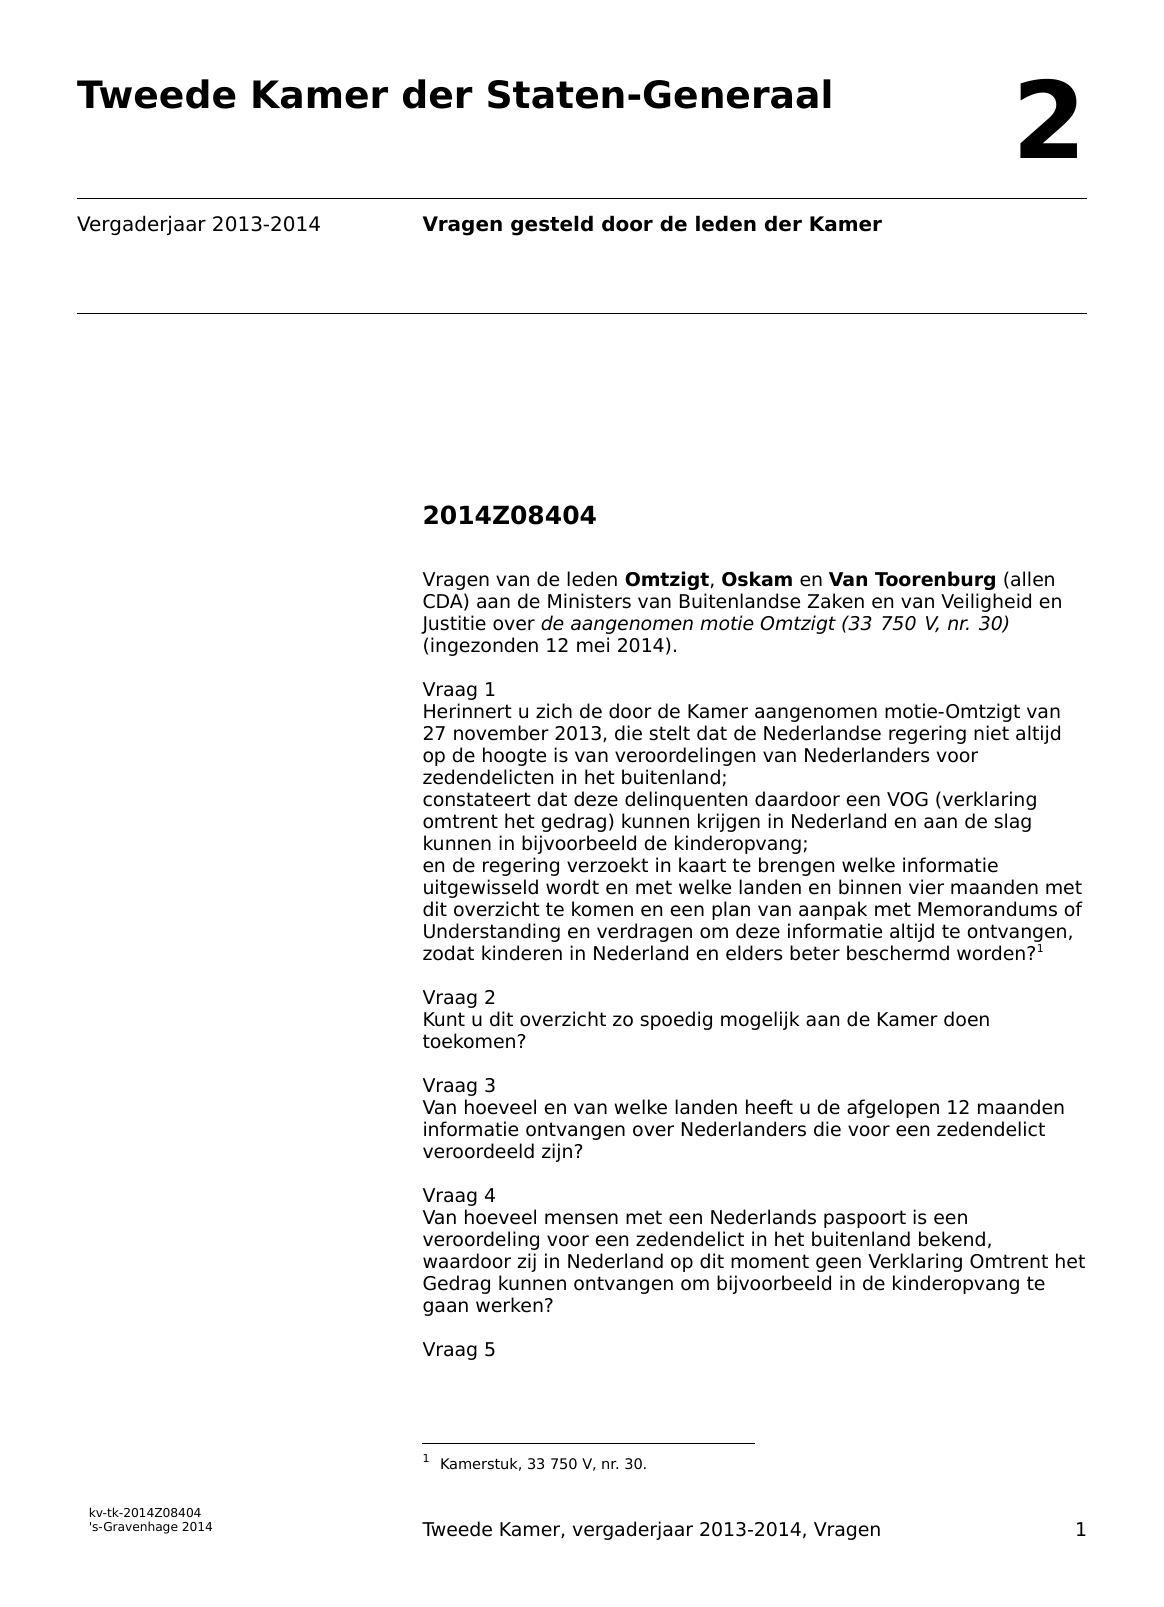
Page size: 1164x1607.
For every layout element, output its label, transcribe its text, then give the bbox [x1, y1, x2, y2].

table_header Tweede Kamer der Staten-Generaal [77, 59, 886, 198]
table_cell Vragen gesteld door de leden der Kamer [422, 199, 1087, 313]
text Vraag 4 [422, 1185, 1087, 1207]
text Van hoeveel en van welke landen heeft u de afgelopen 12 maanden informatie ontvangen over Nederlanders die voor een zedendelict veroordeeld zijn? [422, 1097, 1087, 1163]
text 's-Gravenhage 2014 [88, 1520, 323, 1534]
text constateert dat deze delinquenten daardoor een VOG (verklaring omtrent het gedrag) kunnen krijgen in Nederland en aan de slag kunnen in bijvoorbeeld de kinderopvang; [422, 789, 1087, 855]
text kv-tk-2014Z08404 [88, 1506, 323, 1520]
text Herinnert u zich de door de Kamer aangenomen motie-Omtzigt van 27 november 2013, die stelt dat de Nederlandse regering niet altijd op de hoogte is van veroordelingen van Nederlanders voor zedendelicten in het buitenland; [422, 701, 1087, 789]
text Kunt u dit overzicht zo spoedig mogelijk aan de Kamer doen toekomen? [422, 1009, 1087, 1053]
text Vraag 5 [422, 1339, 1087, 1361]
text Kamerstuk, 33 750 V, nr. 30. [422, 1452, 1087, 1474]
text Vragen van de leden Omtzigt, Oskam en Van Toorenburg (allen CDA) aan de Ministers van Buitenlandse Zaken en van Veiligheid en Justitie over de aangenomen motie Omtzigt (33 750 V, nr. 30) (ingezonden 12 mei 2014). [422, 569, 1087, 657]
table_cell Vergaderjaar 2013-2014 [77, 199, 422, 313]
text Van hoeveel mensen met een Nederlands paspoort is een veroordeling voor een zedendelict in het buitenland bekend, waardoor zij in Nederland op dit moment geen Verklaring Omtrent het Gedrag kunnen ontvangen om bijvoorbeeld in de kinderopvang te gaan werken? [422, 1207, 1087, 1317]
text Vraag 3 [422, 1075, 1087, 1097]
text Vraag 1 [422, 679, 1087, 701]
text 2014Z08404 [422, 501, 1087, 531]
table_header 2 [886, 59, 1087, 198]
text Vraag 2 [422, 987, 1087, 1009]
text en de regering verzoekt in kaart te brengen welke informatie uitgewisseld wordt en met welke landen en binnen vier maanden met dit overzicht te komen en een plan van aanpak met Memorandums of Understanding en verdragen om deze informatie altijd te ontvangen, zodat kinderen in Nederland en elders beter beschermd worden? [422, 855, 1087, 964]
